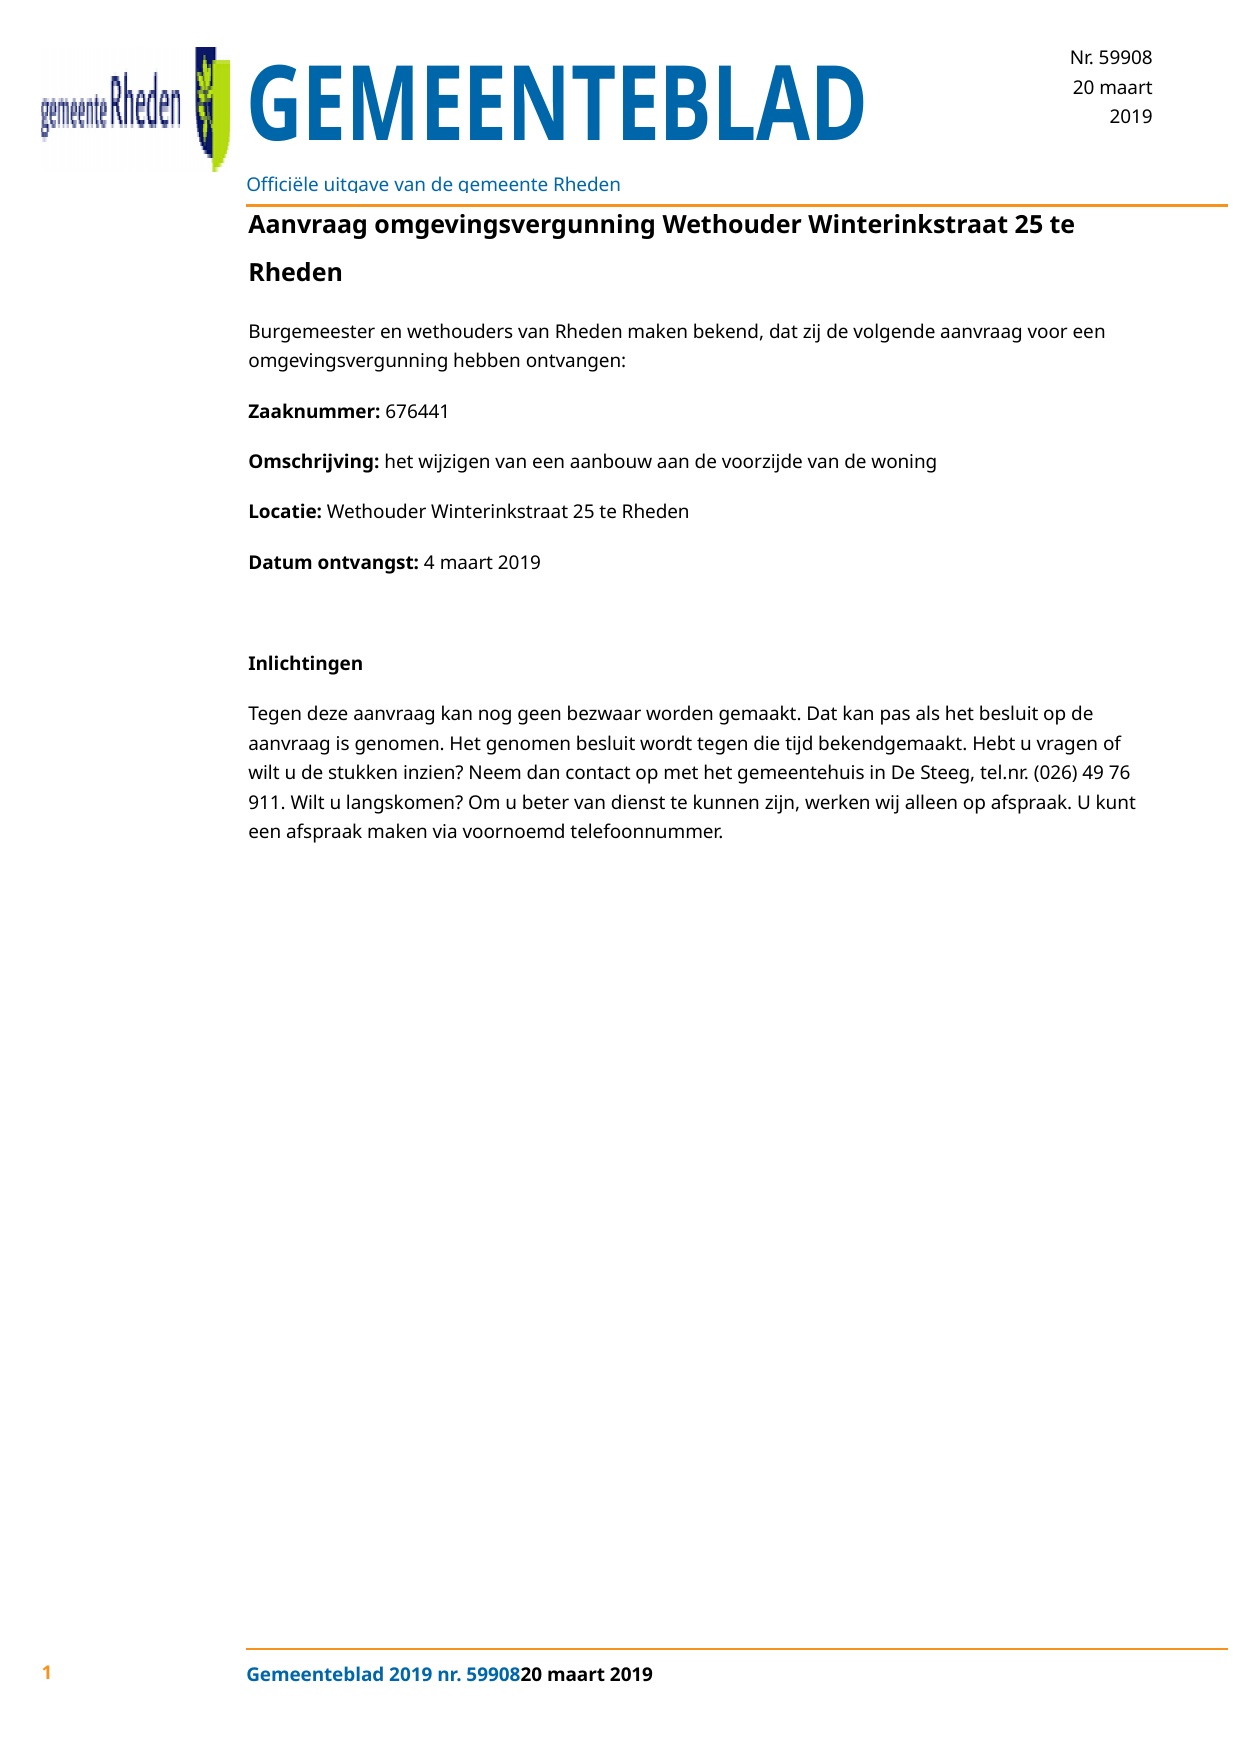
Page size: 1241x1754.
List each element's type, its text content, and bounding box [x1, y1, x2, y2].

text Aanvraag omgevingsvergunning Wethouder Winterinkstraat 25 te Rheden [248, 207, 1152, 288]
text Omschrijving: het wijzigen van een aanbouw aan de voorzijde van de woning [248, 448, 1152, 474]
text Locatie: Wethouder Winterinkstraat 25 te Rheden [248, 499, 1152, 524]
text Zaaknummer: 676441 [248, 398, 1152, 424]
text Datum ontvangst: 4 maart 2019 [248, 549, 1152, 575]
text Burgemeester en wethouders van Rheden maken bekend, dat zij de volgende aanvraag voor een omgevingsvergunning hebben ontvangen: [248, 318, 1152, 373]
text Inlichtingen [248, 650, 1152, 676]
picture [41, 47, 231, 172]
text Tegen deze aanvraag kan nog geen bezwaar worden gemaakt. Dat kan pas als het besluit op de aanvraag is genomen. Het genomen besluit wordt tegen die tijd bekendgemaakt. Hebt u vragen of wilt u de stukken inzien? Neem dan contact op met het gemeentehuis in De Steeg, tel.nr. (026) 49 76 911. Wilt u langskomen? Om u beter van dienst te kunnen zijn, werken wij alleen op afspraak. U kunt een afspraak maken via voornoemd telefoonnummer. [248, 700, 1152, 844]
